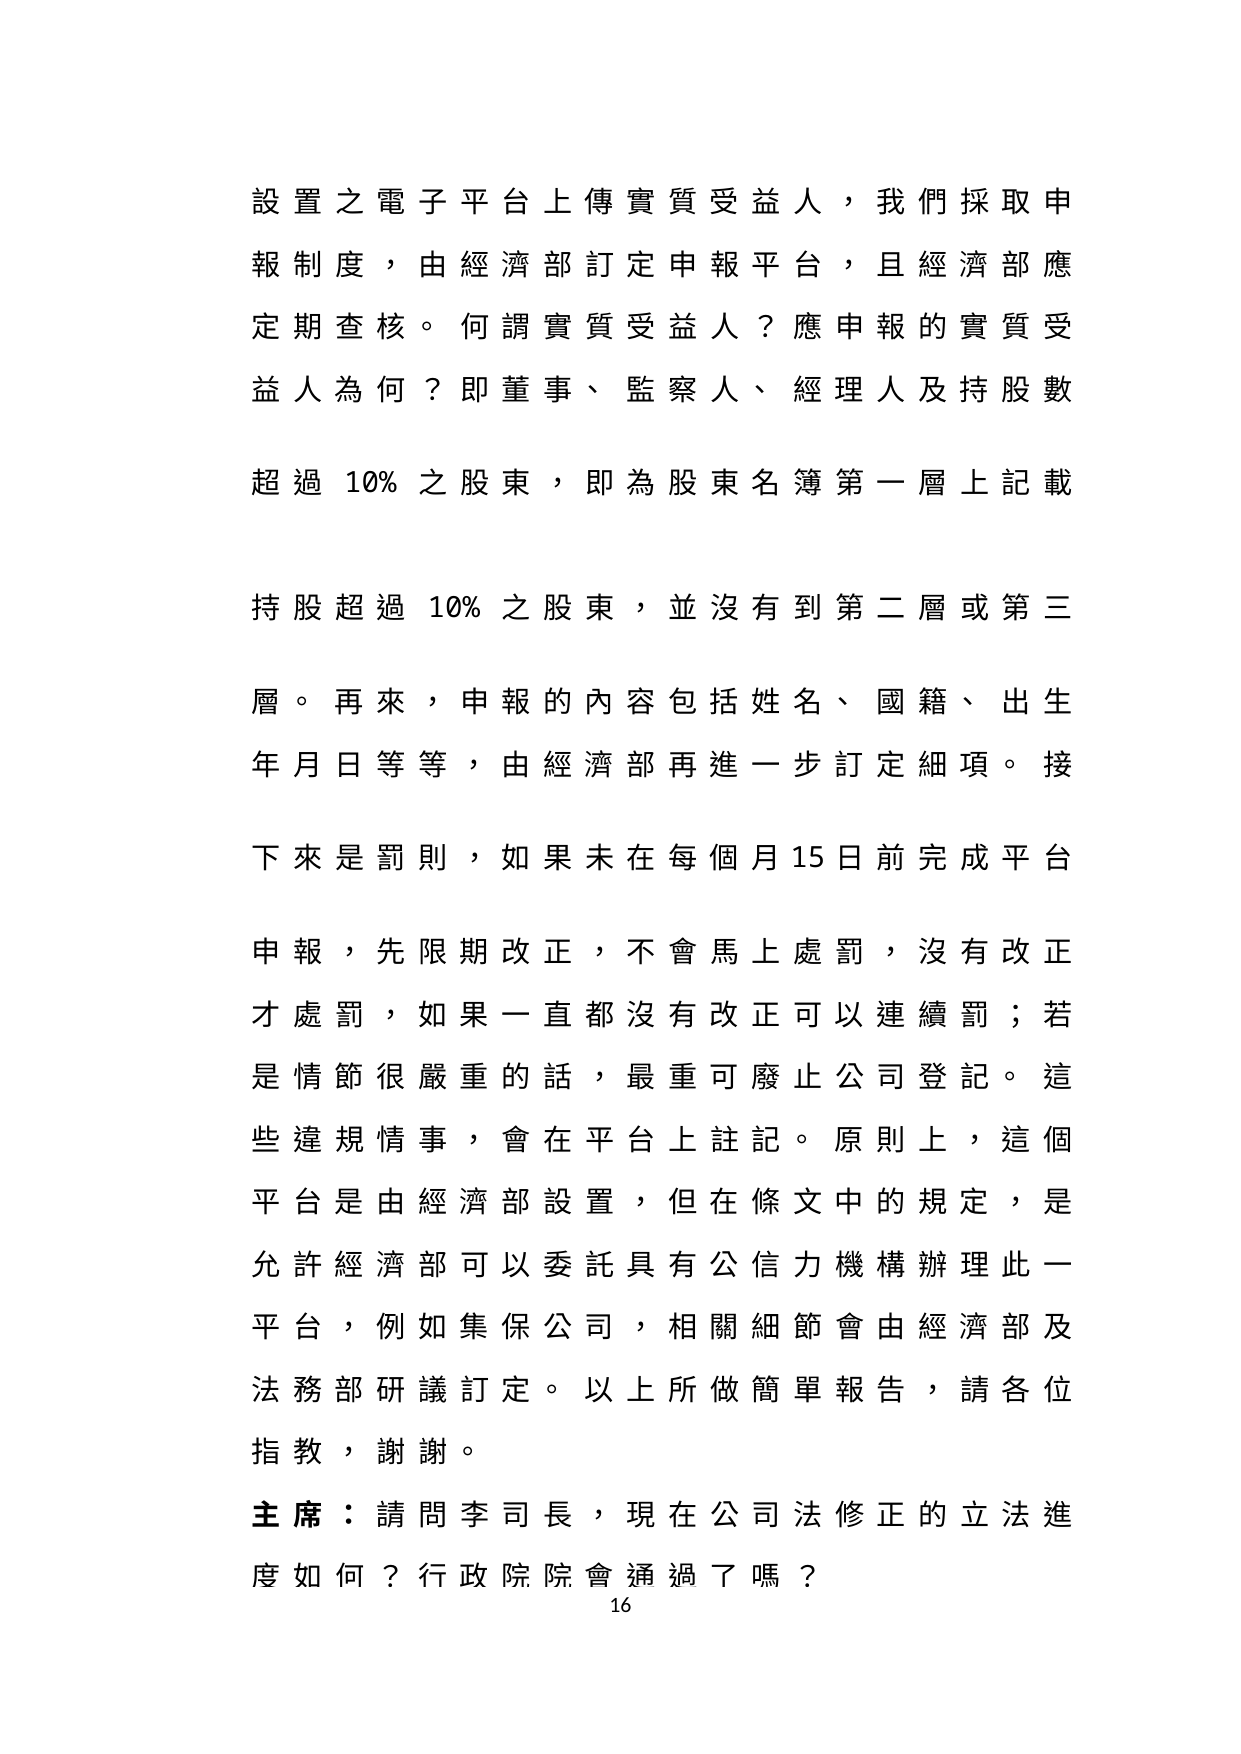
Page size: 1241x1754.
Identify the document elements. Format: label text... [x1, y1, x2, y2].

text 主席：請問李司長，現在公司法修正的立法進度如何？行政院院會通過了嗎？ [206, 1471, 1078, 1587]
text 設置之電子平台上傳實質受益人，我們採取申報制度，由經濟部訂定申報平台，且經濟部應定期查核。何謂實質受益人？應申報的實質受益人為何？即董事、監察人、經理人及持股數超過10%之股東，即為股東名簿第一層上記載持股超過10%之股東，並沒有到第二層或第三層。再來，申報的內容包括姓名、國籍、出生年月日等等，由經濟部再進一步訂定細項。接下來是罰則，如果未在每個月15日前完成平台申報，先限期改正，不會馬上處罰，沒有改正才處罰，如果一直都沒有改正可以連續罰；若是情節很嚴重的話，最重可廢止公司登記。這些違規情事，會在平台上註記。原則上，這個平台是由經濟部設置，但在條文中的規定，是允許經濟部可以委託具有公信力機構辦理此一平台，例如集保公司，相關細節會由經濟部及法務部研議訂定。以上所做簡單報告，請各位指教，謝謝。 [236, 158, 1078, 1471]
